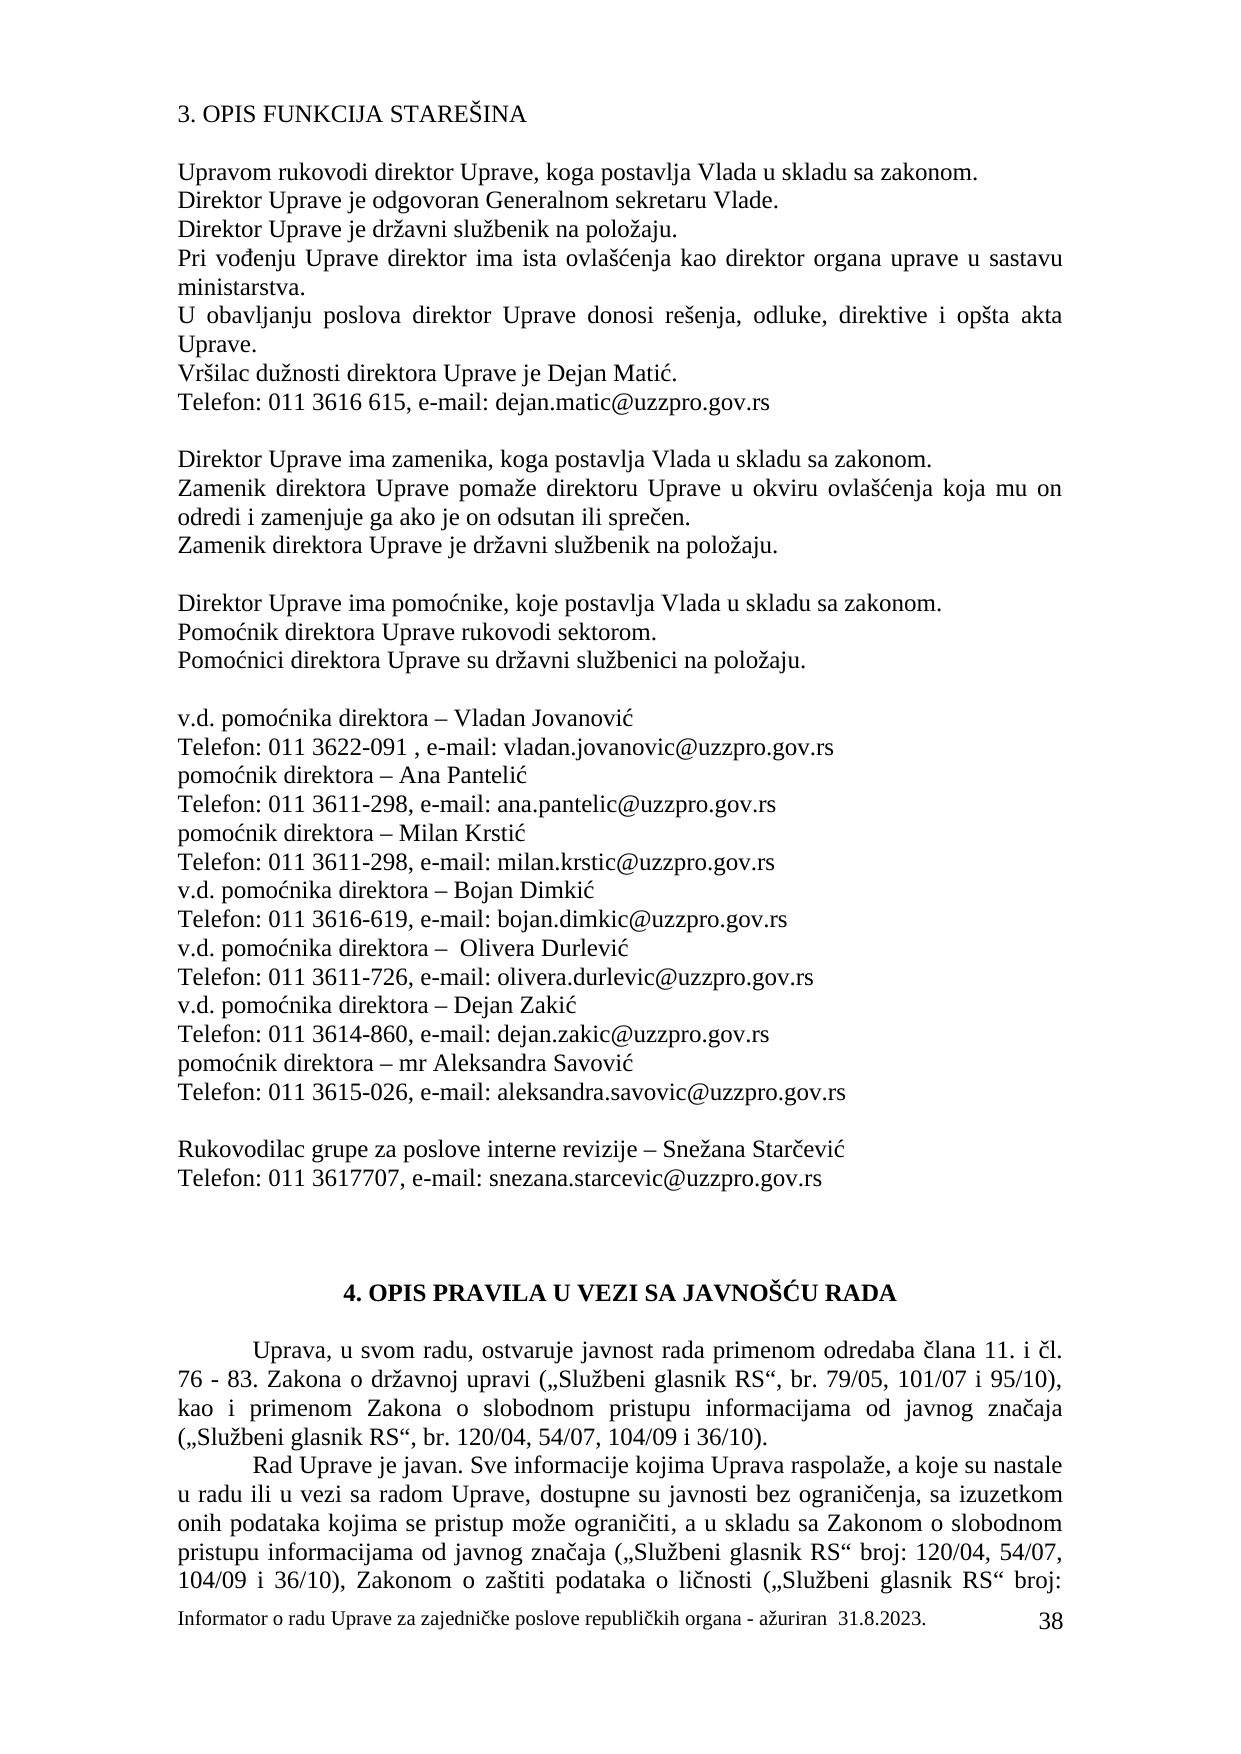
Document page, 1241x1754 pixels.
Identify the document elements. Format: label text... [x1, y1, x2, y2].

subtitle pomoćnik direktora – Milan Krstić [177, 818, 1063, 847]
text Uprava, u svom radu, ostvaruje javnost rada primenom odredaba člana 11. i čl. 76 - 83. Zakona o državnoj upravi („Službeni glasnik RS“, br. 79/05, 101/07 i 95/10), kao i primenom Zakona o slobodnom pristupu informacijama od javnog značaja („Službeni glasnik RS“, br. 120/04, 54/07, 104/09 i 36/10). [177, 1335, 1063, 1450]
subtitle Telefon: 011 3616 615, e-mail: dejan.matic@uzzpro.gov.rs [177, 387, 1063, 415]
subtitle v.d. pomoćnika direktora – Olivera Durlević [177, 933, 1063, 962]
subtitle Telefon: 011 3611-298, e-mail: milan.krstic@uzzpro.gov.rs [177, 847, 1063, 875]
subtitle Telefon: 011 3611-298, e-mail: ana.pantelic@uzzpro.gov.rs [177, 789, 1063, 818]
subtitle 3. OPIS FUNKCIJA STAREŠINA [177, 99, 1063, 128]
subtitle Telefon: 011 3616-619, e-mail: bojan.dimkic@uzzpro.gov.rs [177, 904, 1063, 933]
subtitle Direktor Uprave je državni službenik na položaju. [177, 214, 1063, 243]
subtitle Pomoćnik direktora Uprave rukovodi sektorom. [177, 617, 1063, 645]
subtitle v.d. pomoćnika direktora – Vladan Jovanović [177, 703, 1063, 732]
subtitle Pri vođenju Uprave direktor ima ista ovlašćenja kao direktor organa uprave u sastavu ministarstva. [177, 243, 1063, 300]
subtitle Upravom rukovodi direktor Uprave, koga postavlja Vlada u skladu sa zakonom. [177, 157, 1063, 185]
subtitle v.d. pomoćnika direktora – Dejan Zakić [177, 990, 1063, 1019]
subtitle Rukovodilac grupe za poslove interne revizije – Snežana Starčević [177, 1134, 1063, 1163]
subtitle Telefon: 011 3617707, e-mail: snezana.starcevic@uzzpro.gov.rs [177, 1163, 1063, 1192]
subtitle v.d. pomoćnika direktora – Bojan Dimkić [177, 875, 1063, 904]
text Rad Uprave je javan. Sve informacije kojima Uprava raspolaže, a koje su nastale u radu ili u vezi sa radom Uprave, dostupne su javnosti bez ograničenja, sa izuzetkom onih podataka kojima se pristup može ograničiti, a u skladu sa Zakonom o slobodnom pristupu informacijama od javnog značaja („Službeni glasnik RS“ broj: 120/04, 54/07, 104/09 i 36/10), Zakonom o zaštiti podataka o ličnosti („Službeni glasnik RS“ broj: [177, 1450, 1063, 1594]
subtitle Zamenik direktora Uprave pomaže direktoru Uprave u okviru ovlašćenja koja mu on odredi i zamenjuje ga ako je on odsutan ili sprečen. [177, 473, 1063, 530]
subtitle pomoćnik direktora – mr Aleksandra Savović [177, 1048, 1063, 1077]
subtitle pomoćnik direktora – Ana Pantelić [177, 760, 1063, 789]
subtitle U obavljanju poslova direktor Uprave donosi rešenja, odluke, direktive i opšta akta Uprave. [177, 300, 1063, 358]
subtitle Telefon: 011 3611-726, e-mail: olivera.durlevic@uzzpro.gov.rs [177, 962, 1063, 990]
subtitle Direktor Uprave ima zamenika, koga postavlja Vlada u skladu sa zakonom. [177, 444, 1063, 473]
subtitle Telefon: 011 3622-091 , e-mail: vladan.jovanovic@uzzpro.gov.rs [177, 732, 1063, 760]
subtitle Direktor Uprave ima pomoćnike, koje postavlja Vlada u skladu sa zakonom. [177, 588, 1063, 617]
subtitle Telefon: 011 3614-860, e-mail: dejan.zakic@uzzpro.gov.rs [177, 1019, 1063, 1048]
subtitle 4. OPIS PRAVILA U VEZI SA JAVNOŠĆU RADA [177, 1278, 1063, 1307]
subtitle Direktor Uprave je odgovoran Generalnom sekretaru Vlade. [177, 185, 1063, 214]
subtitle Pomoćnici direktora Uprave su državni službenici na položaju. [177, 645, 1063, 674]
subtitle Vršilac dužnosti direktora Uprave je Dejan Matić. [177, 358, 1063, 387]
subtitle Telefon: 011 3615-026, e-mail: aleksandra.savovic@uzzpro.gov.rs [177, 1077, 1063, 1105]
subtitle Zamenik direktora Uprave je državni službenik na položaju. [177, 530, 1063, 559]
